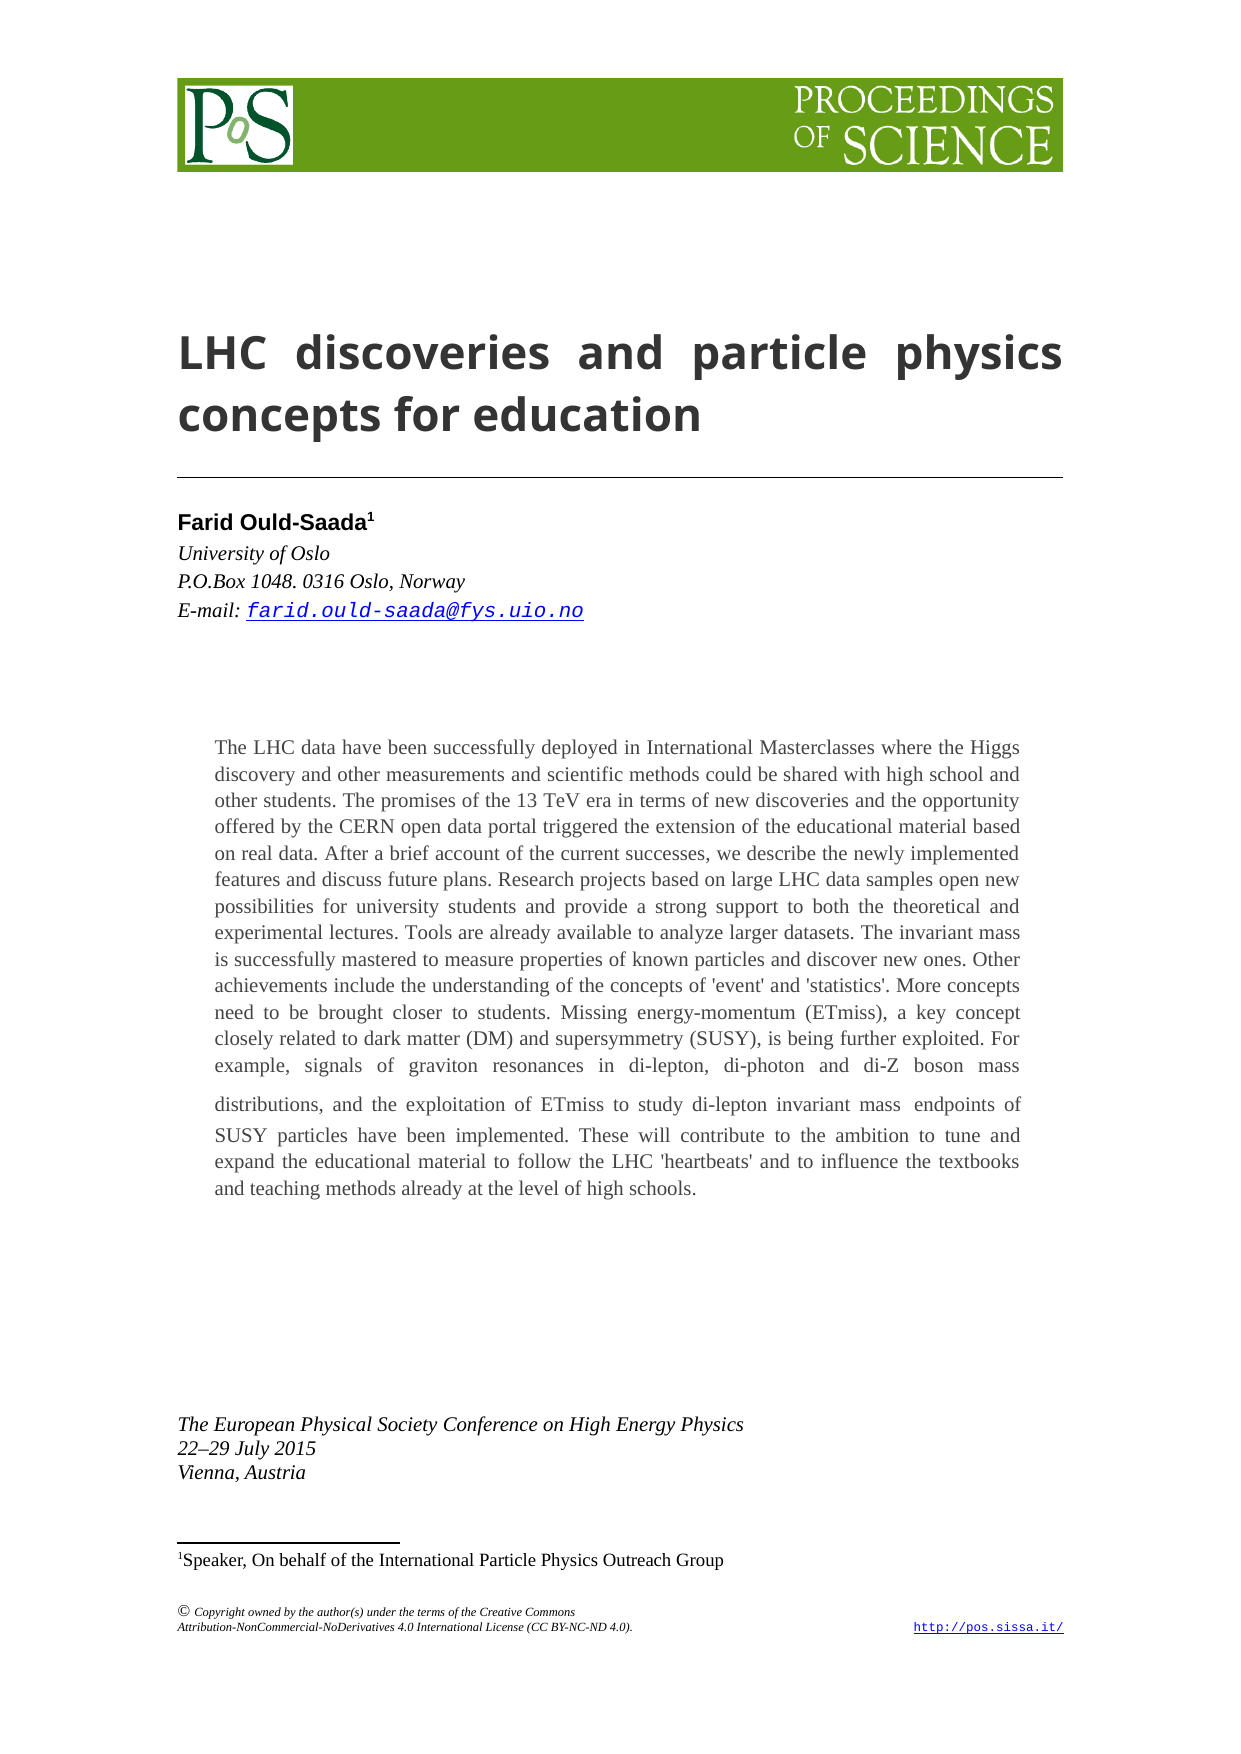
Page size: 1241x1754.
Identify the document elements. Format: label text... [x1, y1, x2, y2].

text The European Physical Society Conference on High Energy Physics [177, 1412, 1063, 1436]
text University of Oslo [177, 540, 1063, 564]
text The LHC data have been successfully deployed in International Masterclasses where the Higgs discovery and other measurements and scientific methods could be shared with high school and other students. The promises of the 13 TeV era in terms of new discoveries and the opportunity offered by the CERN open data portal triggered the extension of the educational material based on real data. After a brief account of the current successes, we describe the newly implemented features and discuss future plans. Research projects based on large LHC data samples open new possibilities for university students and provide a strong support to both the theoretical and experimental lectures. Tools are already available to analyze larger datasets. The invariant mass is successfully mastered to measure properties of known particles and discover new ones. Other achievements include the understanding of the concepts of 'event' and 'statistics'. More concepts need to be brought closer to students. Missing energy-momentum (ETmiss), a key concept closely related to dark matter (DM) and supersymmetry (SUSY), is being further exploited. For example, signals of graviton resonances in di-lepton, di-photon and di-Z boson mass distributions, and the exploitation of ETmiss to study di-lepton invariant mass endpoints of SUSY particles have been implemented. These will contribute to the ambition to tune and expand the educational material to follow the LHC 'heartbeats' and to influence the textbooks and teaching methods already at the level of high schools. [214, 735, 1021, 1200]
text P.O.Box 1048. 0316 Oslo, Norway [177, 569, 1063, 593]
picture [177, 78, 1064, 172]
text 22–29 July 2015 [177, 1436, 1063, 1460]
text Farid Ould-Saada [177, 509, 1063, 535]
text Speaker, On behalf of the International Particle Physics Outreach Group [177, 1549, 1063, 1571]
text E-mail: farid.ould-saada@fys.uio.no [177, 598, 1063, 624]
title LHC discoveries and particle physics concepts for education [177, 321, 1063, 477]
text Vienna, Austria [177, 1460, 1063, 1484]
